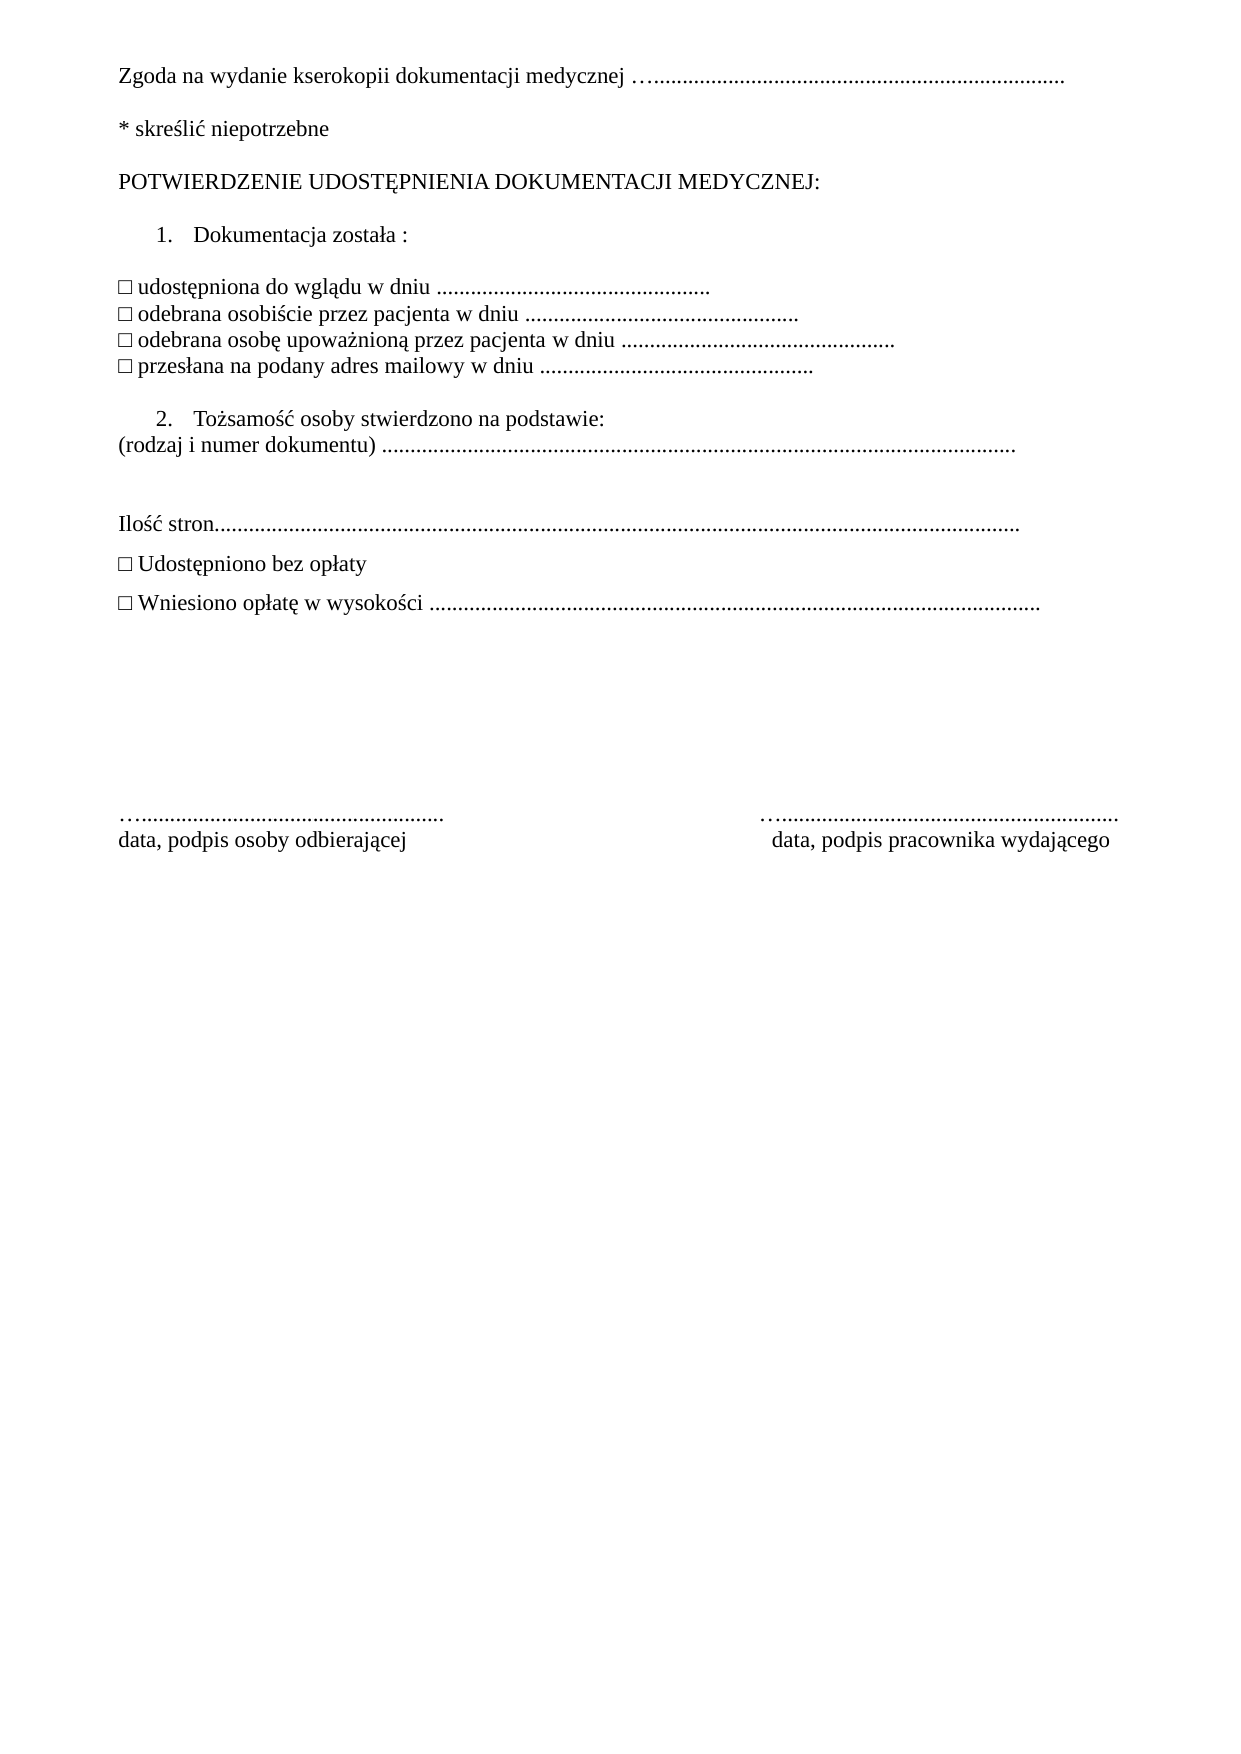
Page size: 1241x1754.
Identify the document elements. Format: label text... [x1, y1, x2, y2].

text …..................................................... …........................................................... [118, 800, 1122, 826]
text (rodzaj i numer dokumentu) ............................................................................................................... [118, 431, 1122, 458]
text □ Wniesiono opłatę w wysokości ........................................................................................................... [118, 589, 1122, 616]
text Zgoda na wydanie kserokopii dokumentacji medycznej …........................................................................ [118, 62, 1122, 89]
text data, podpis osoby odbierającej data, podpis pracownika wydającego [118, 826, 1122, 853]
text □ przesłana na podany adres mailowy w dniu ................................................ [118, 352, 1122, 379]
text □ odebrana osobiście przez pacjenta w dniu ................................................ [118, 300, 1122, 326]
text Ilość stron............................................................................................................................................. [118, 510, 1122, 537]
text □ odebrana osobę upoważnioną przez pacjenta w dniu ................................................ [118, 326, 1122, 352]
list Tożsamość osoby stwierdzono na podstawie: [156, 405, 1122, 431]
text □ Udostępniono bez opłaty [118, 550, 1122, 576]
text * skreślić niepotrzebne [118, 115, 1122, 142]
list Dokumentacja została : [156, 221, 1122, 247]
text □ udostępniona do wglądu w dniu ................................................ [118, 273, 1122, 300]
text POTWIERDZENIE UDOSTĘPNIENIA DOKUMENTACJI MEDYCZNEJ: [118, 168, 1122, 194]
